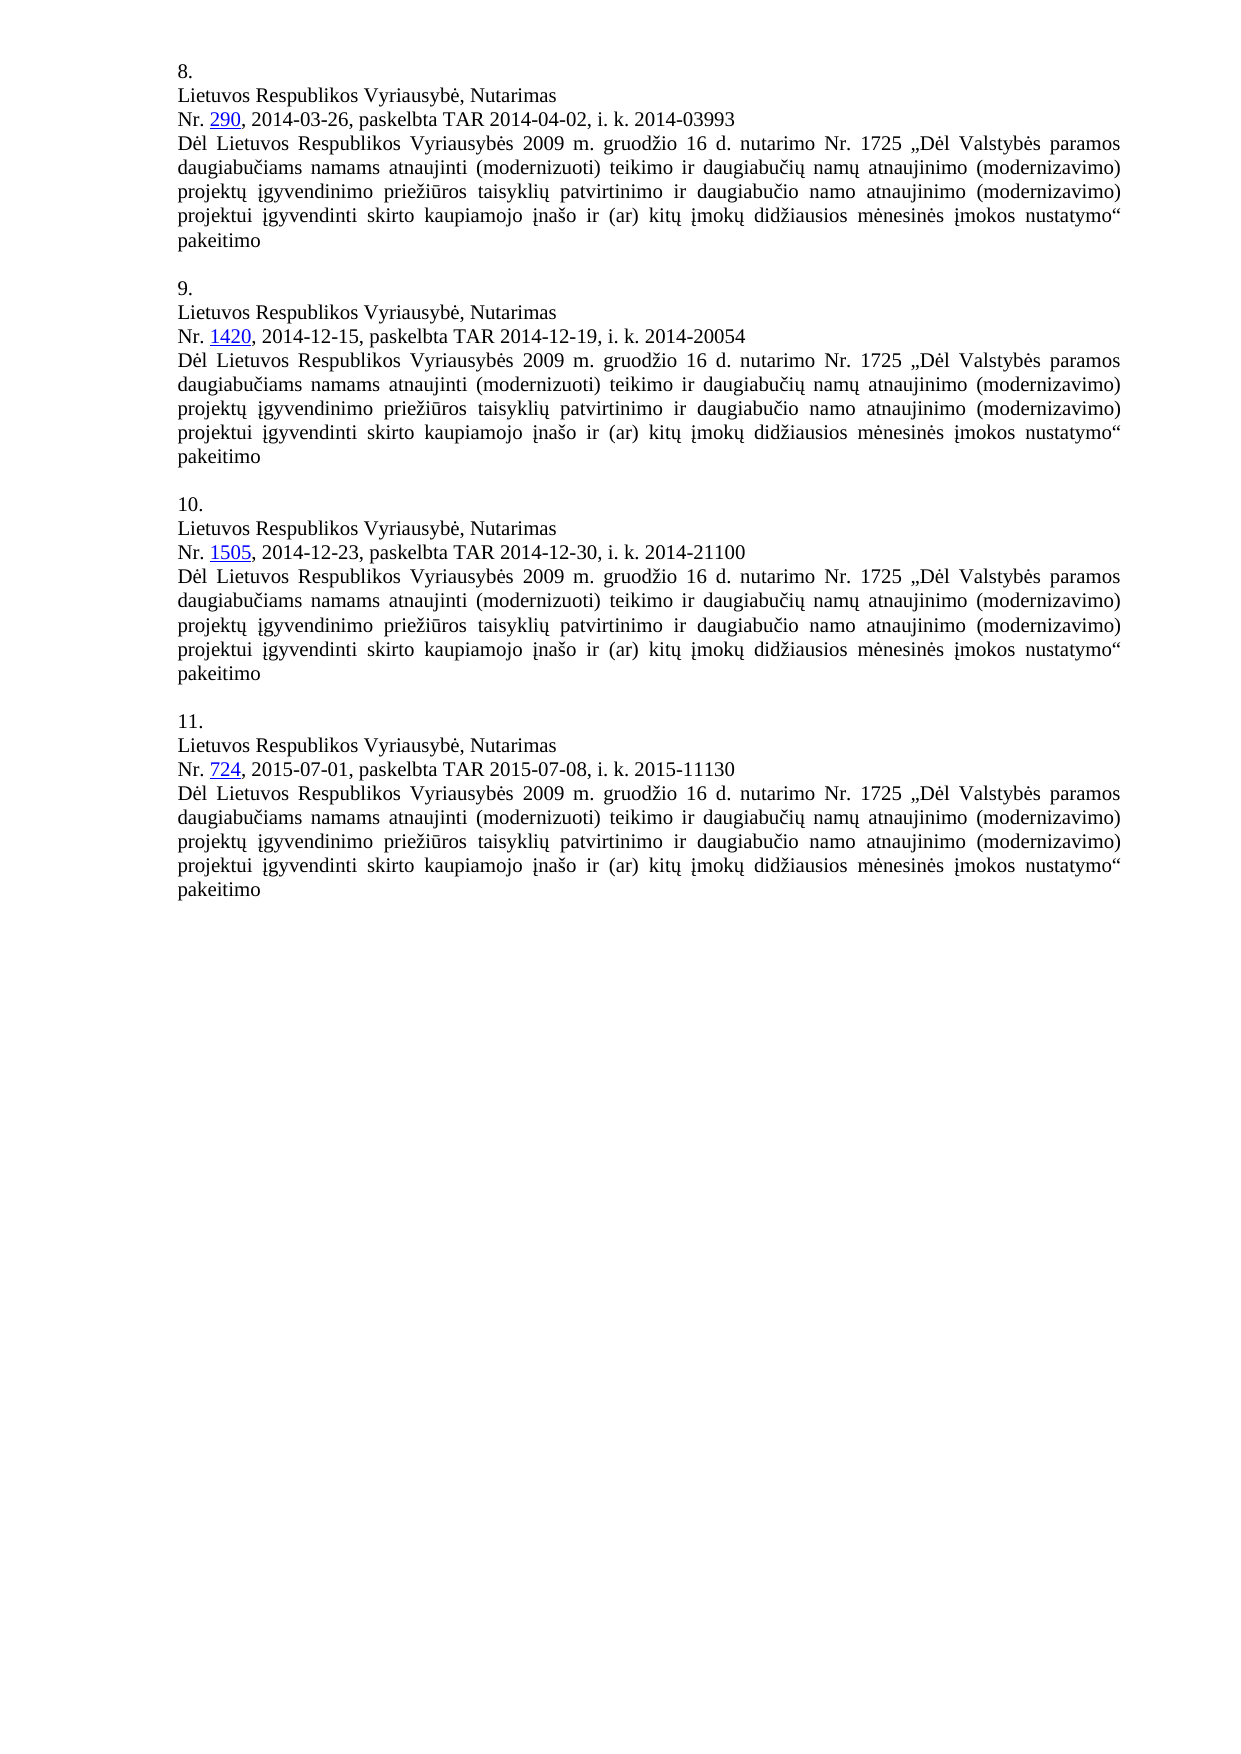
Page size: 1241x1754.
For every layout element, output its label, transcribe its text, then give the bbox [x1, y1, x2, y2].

text Dėl Lietuvos Respublikos Vyriausybės 2009 m. gruodžio 16 d. nutarimo Nr. 1725 „Dėl Valstybės paramos daugiabučiams namams atnaujinti (modernizuoti) teikimo ir daugiabučių namų atnaujinimo (modernizavimo) projektų įgyvendinimo priežiūros taisyklių patvirtinimo ir daugiabučio namo atnaujinimo (modernizavimo) projektui įgyvendinti skirto kaupiamojo įnašo ir (ar) kitų įmokų didžiausios mėnesinės įmokos nustatymo“ pakeitimo [177, 781, 1122, 901]
text Nr. 290, 2014-03-26, paskelbta TAR 2014-04-02, i. k. 2014-03993 [177, 107, 1122, 131]
text 8. [177, 59, 1122, 83]
text Nr. 1420, 2014-12-15, paskelbta TAR 2014-12-19, i. k. 2014-20054 [177, 324, 1122, 348]
text Dėl Lietuvos Respublikos Vyriausybės 2009 m. gruodžio 16 d. nutarimo Nr. 1725 „Dėl Valstybės paramos daugiabučiams namams atnaujinti (modernizuoti) teikimo ir daugiabučių namų atnaujinimo (modernizavimo) projektų įgyvendinimo priežiūros taisyklių patvirtinimo ir daugiabučio namo atnaujinimo (modernizavimo) projektui įgyvendinti skirto kaupiamojo įnašo ir (ar) kitų įmokų didžiausios mėnesinės įmokos nustatymo“ pakeitimo [177, 348, 1122, 468]
text 10. [177, 492, 1122, 516]
text Lietuvos Respublikos Vyriausybė, Nutarimas [177, 516, 1122, 540]
text Dėl Lietuvos Respublikos Vyriausybės 2009 m. gruodžio 16 d. nutarimo Nr. 1725 „Dėl Valstybės paramos daugiabučiams namams atnaujinti (modernizuoti) teikimo ir daugiabučių namų atnaujinimo (modernizavimo) projektų įgyvendinimo priežiūros taisyklių patvirtinimo ir daugiabučio namo atnaujinimo (modernizavimo) projektui įgyvendinti skirto kaupiamojo įnašo ir (ar) kitų įmokų didžiausios mėnesinės įmokos nustatymo“ pakeitimo [177, 564, 1122, 685]
text 9. [177, 276, 1122, 300]
text Lietuvos Respublikos Vyriausybė, Nutarimas [177, 300, 1122, 324]
text Dėl Lietuvos Respublikos Vyriausybės 2009 m. gruodžio 16 d. nutarimo Nr. 1725 „Dėl Valstybės paramos daugiabučiams namams atnaujinti (modernizuoti) teikimo ir daugiabučių namų atnaujinimo (modernizavimo) projektų įgyvendinimo priežiūros taisyklių patvirtinimo ir daugiabučio namo atnaujinimo (modernizavimo) projektui įgyvendinti skirto kaupiamojo įnašo ir (ar) kitų įmokų didžiausios mėnesinės įmokos nustatymo“ pakeitimo [177, 131, 1122, 252]
text Lietuvos Respublikos Vyriausybė, Nutarimas [177, 83, 1122, 107]
text Nr. 724, 2015-07-01, paskelbta TAR 2015-07-08, i. k. 2015-11130 [177, 757, 1122, 781]
text 11. [177, 709, 1122, 733]
text Nr. 1505, 2014-12-23, paskelbta TAR 2014-12-30, i. k. 2014-21100 [177, 540, 1122, 564]
text Lietuvos Respublikos Vyriausybė, Nutarimas [177, 733, 1122, 757]
